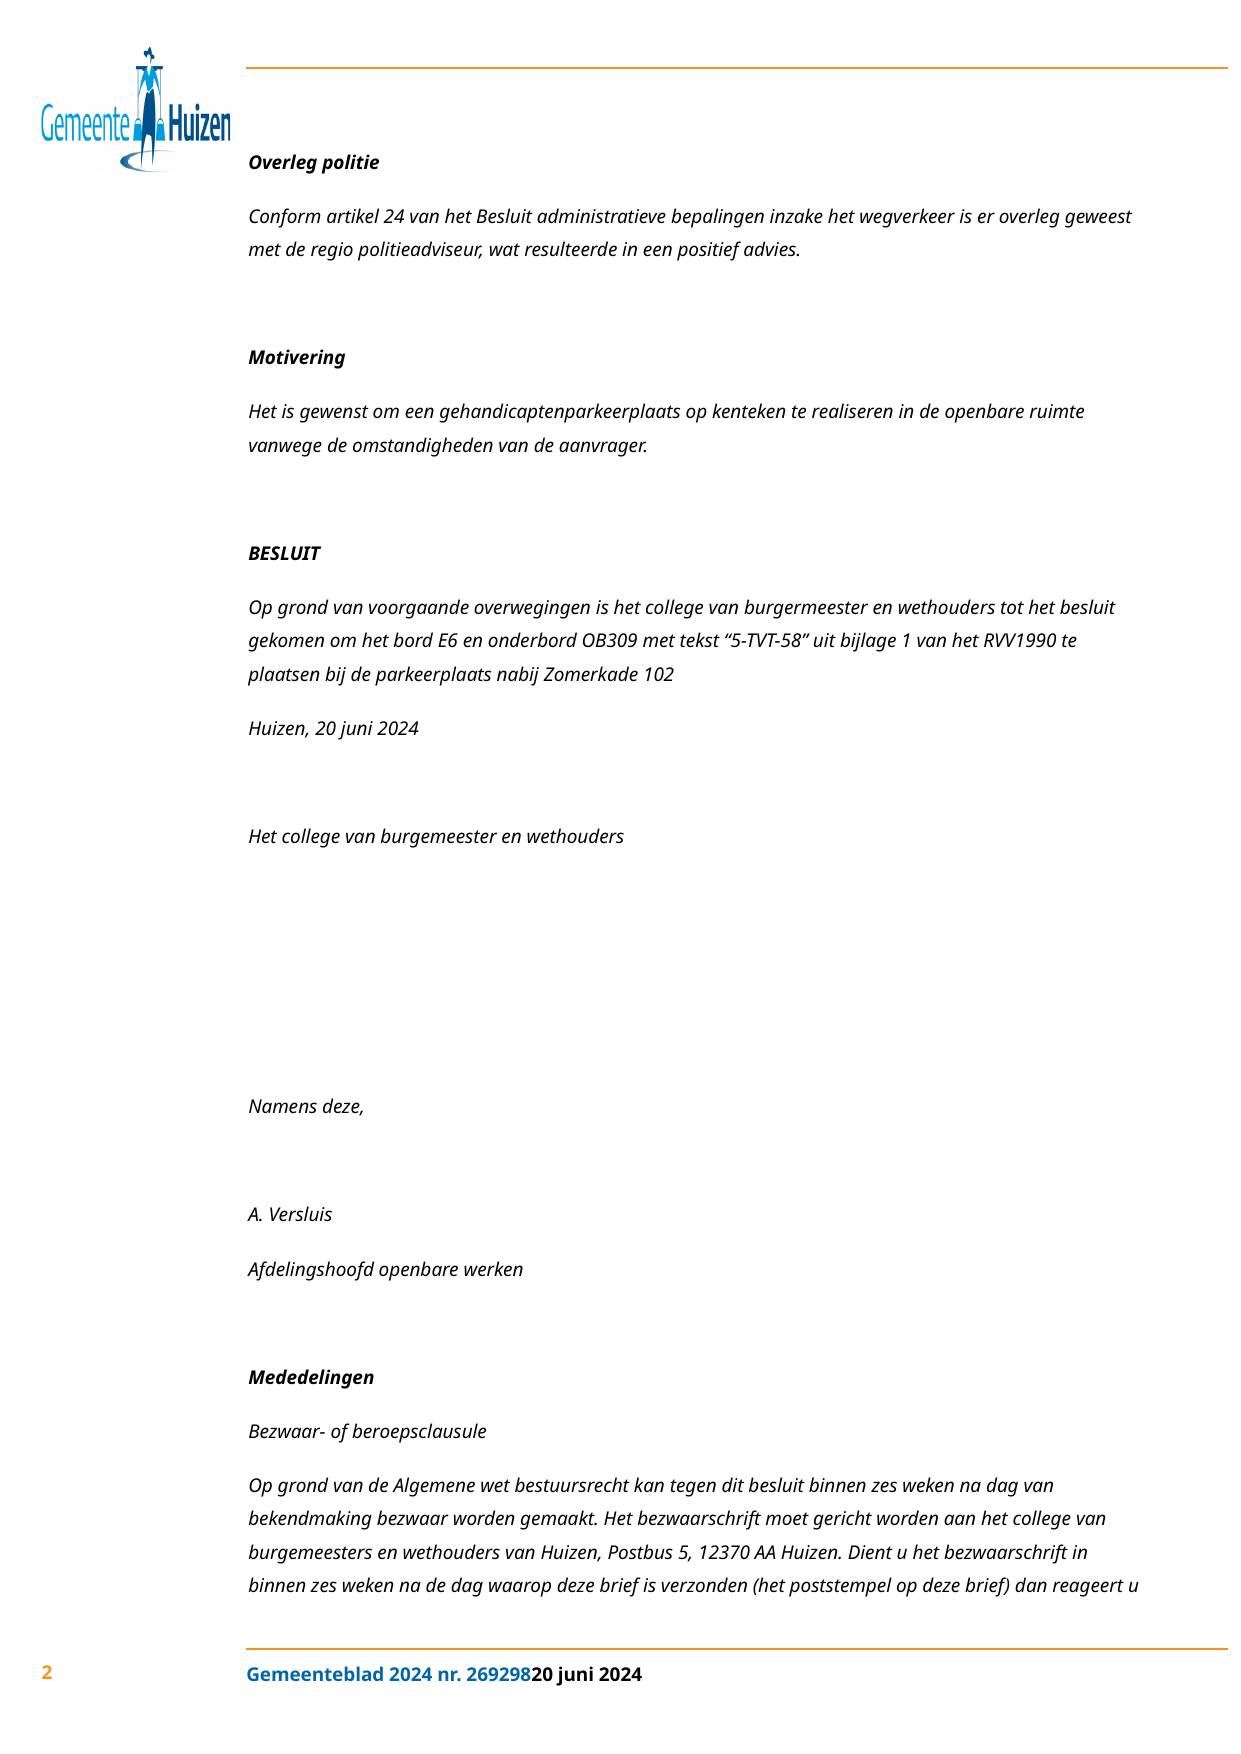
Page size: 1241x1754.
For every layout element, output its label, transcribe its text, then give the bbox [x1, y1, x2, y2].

text Afdelingshoofd openbare werken [248, 1256, 1152, 1281]
text Huizen, 20 juni 2024 [248, 715, 1152, 741]
text Mededelingen [248, 1364, 1152, 1389]
text Motivering [248, 344, 1152, 370]
text Overleg politie [248, 149, 1152, 174]
text Namens deze, [248, 1093, 1152, 1119]
text Conform artikel 24 van het Besluit administratieve bepalingen inzake het wegverkeer is er overleg geweest met de regio politieadviseur, wat resulteerde in een positief advies. [248, 203, 1152, 262]
text Het is gewenst om een gehandicaptenparkeerplaats op kenteken te realiseren in de openbare ruimte vanwege de omstandigheden van de aanvrager. [248, 398, 1152, 458]
text Bezwaar- of beroepsclausule [248, 1418, 1152, 1444]
text BESLUIT [248, 540, 1152, 566]
text Het college van burgemeester en wethouders [248, 823, 1152, 849]
text Op grond van de Algemene wet bestuursrecht kan tegen dit besluit binnen zes weken na dag van bekendmaking bezwaar worden gemaakt. Het bezwaarschrift moet gericht worden aan het college van burgemeesters en wethouders van Huizen, Postbus 5, 12370 AA Huizen. Dient u het bezwaarschrift in binnen zes weken na de dag waarop deze brief is verzonden (het poststempel op deze brief) dan reageert u [248, 1472, 1152, 1598]
picture [41, 47, 231, 172]
text Op grond van voorgaande overwegingen is het college van burgermeester en wethouders tot het besluit gekomen om het bord E6 en onderbord OB309 met tekst “5-TVT-58” uit bijlage 1 van het RVV1990 te plaatsen bij de parkeerplaats nabij Zomerkade 102 [248, 594, 1152, 687]
text A. Versluis [248, 1202, 1152, 1227]
